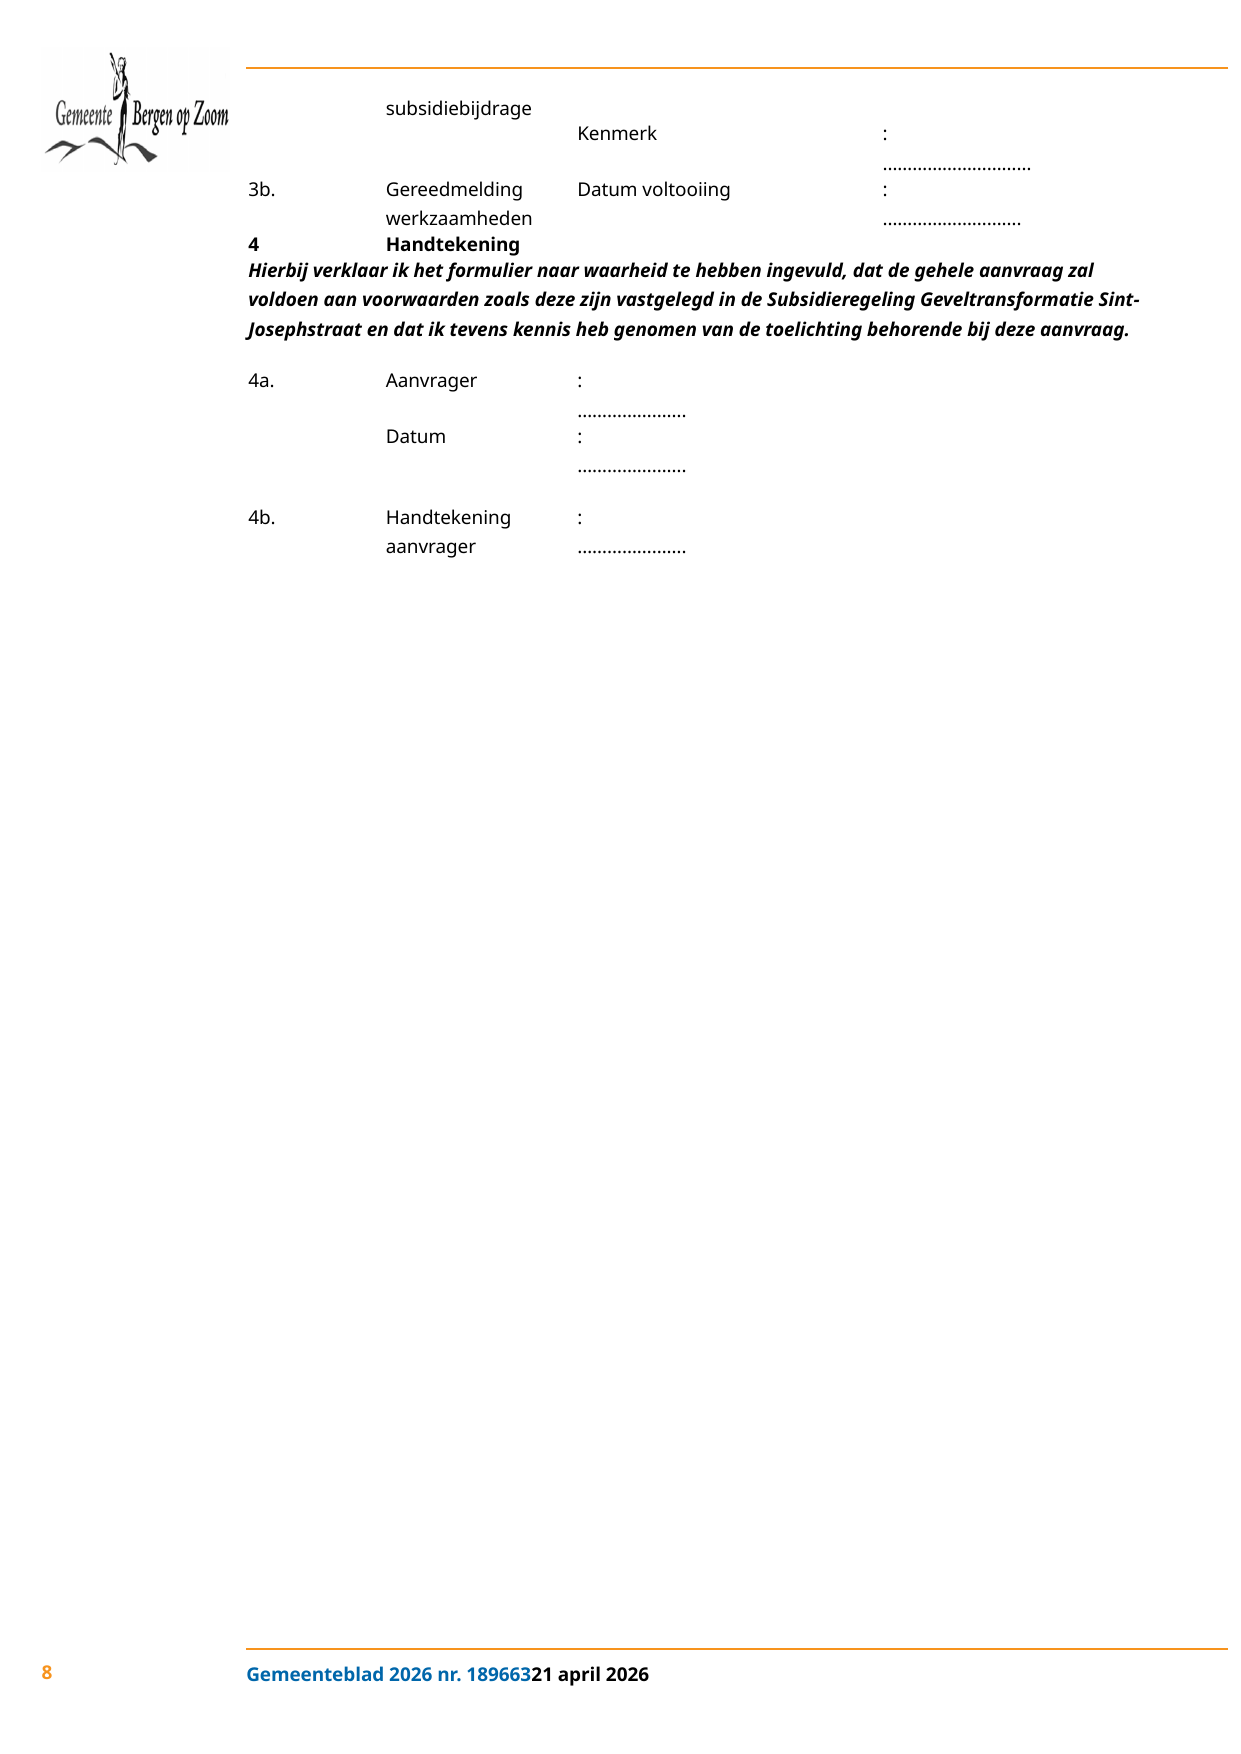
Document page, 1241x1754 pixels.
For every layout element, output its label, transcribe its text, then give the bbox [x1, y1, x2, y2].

table_cell : …………………. [577, 368, 1152, 423]
table_cell 4a. [248, 368, 386, 423]
table_cell Aanvrager [386, 368, 577, 423]
table_cell : ………………………… [882, 121, 1152, 176]
table_cell [248, 121, 386, 176]
table_cell 4 [248, 231, 386, 257]
table_cell Handtekening [386, 231, 1152, 257]
table_cell [577, 342, 1152, 367]
table_cell Kenmerk [577, 121, 882, 176]
table_cell [248, 95, 386, 121]
table_cell : …………………. [577, 423, 1152, 478]
table_cell : …………………. [577, 504, 1152, 559]
table_cell [248, 342, 386, 367]
table_cell Datum voltooiing [577, 176, 882, 231]
table_cell [882, 95, 1152, 121]
table_cell [386, 478, 577, 504]
table_cell Hierbij verklaar ik het formulier naar waarheid te hebben ingevuld, dat de gehele aanvraag zal voldoen aan voorwaarden zoals deze zijn vastgelegd in de Subsidieregeling Geveltransformatie Sint-Josephstraat en dat ik tevens kennis heb genomen van de toelichting behorende bij deze aanvraag. [248, 257, 1152, 342]
table_cell [577, 95, 882, 121]
table_cell [577, 478, 1152, 504]
table_cell : ………………………. [882, 176, 1152, 231]
table_cell Gereedmelding werkzaamheden [386, 176, 577, 231]
table_cell [386, 121, 577, 176]
table_cell [248, 423, 386, 478]
table_cell Datum [386, 423, 577, 478]
table_cell [386, 342, 577, 367]
table_cell 4b. [248, 504, 386, 559]
table_cell subsidiebijdrage [386, 95, 577, 121]
picture [41, 47, 231, 172]
table_cell Handtekening aanvrager [386, 504, 577, 559]
table_cell 3b. [248, 176, 386, 231]
table_cell [248, 478, 386, 504]
